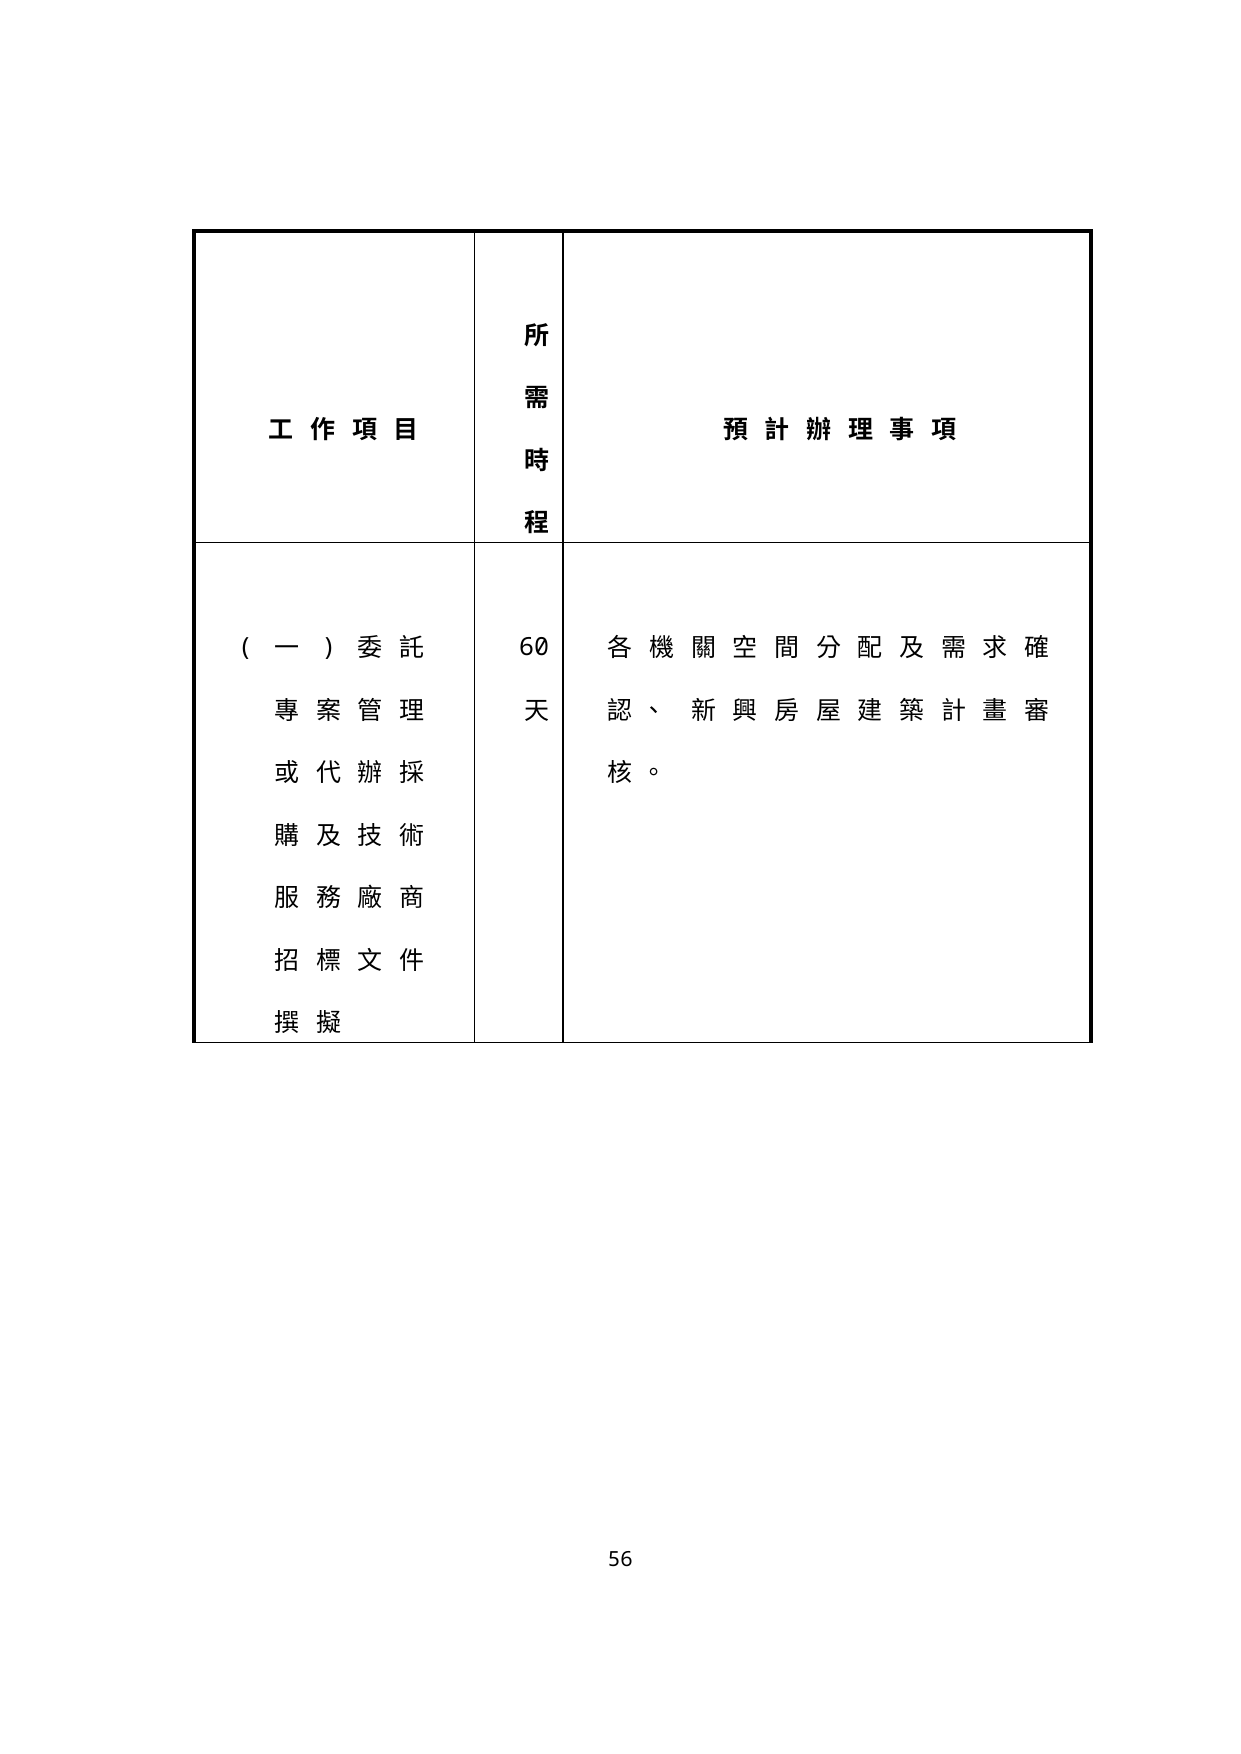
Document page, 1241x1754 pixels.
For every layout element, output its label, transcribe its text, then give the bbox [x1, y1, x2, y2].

table_header 工作項目 [196, 233, 474, 542]
table_cell 60天 [475, 543, 562, 1042]
table_header 所需 時程 [475, 233, 562, 542]
table_cell 各機關空間分配及需求確認、新興房屋建築計畫審核。 [564, 543, 1089, 1042]
table_cell (一)委託專案管理或代辦採購及技術服務廠商招標文件撰擬 [196, 543, 474, 1042]
table_header 預計辦理事項 [564, 233, 1089, 542]
